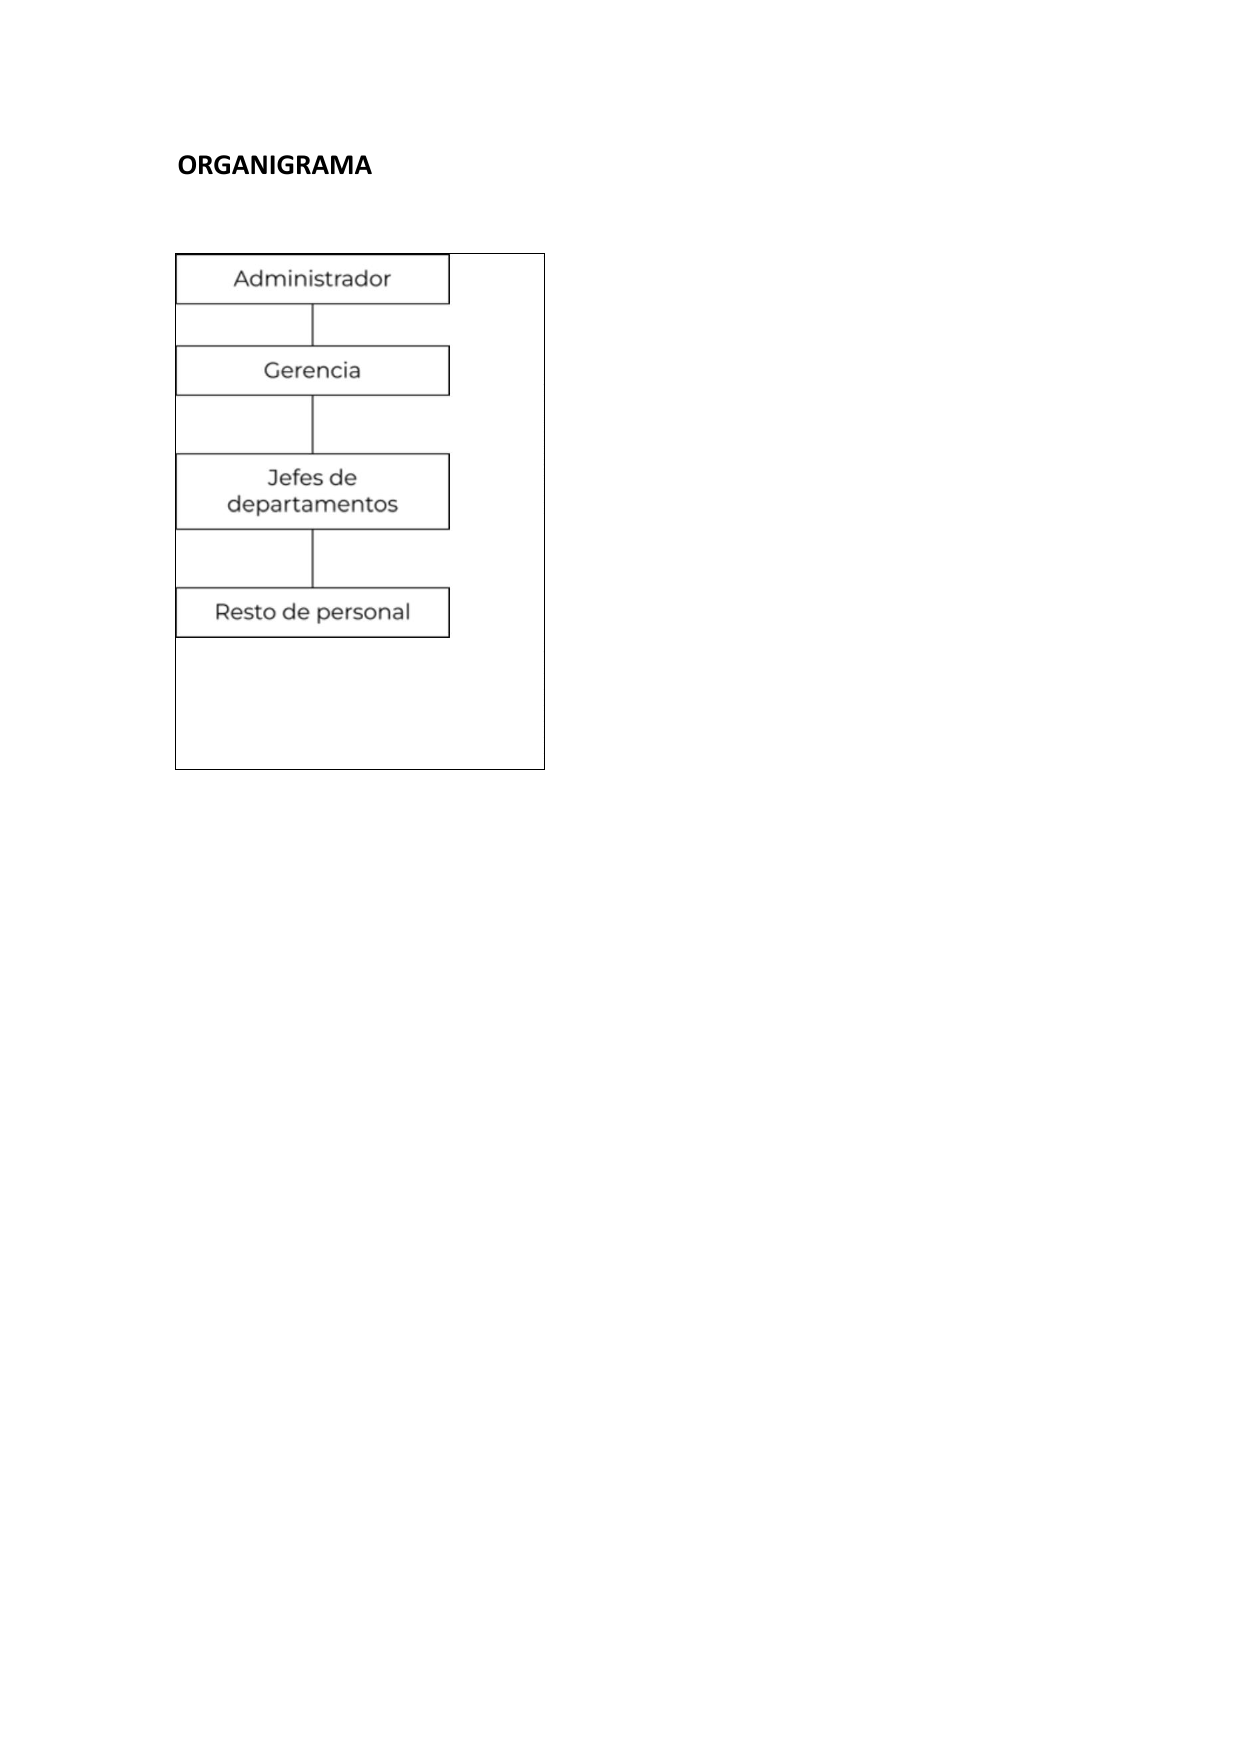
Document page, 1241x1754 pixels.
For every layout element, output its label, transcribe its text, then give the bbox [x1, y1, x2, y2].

picture [176, 254, 544, 769]
text ORGANIGRAMA [177, 146, 398, 181]
